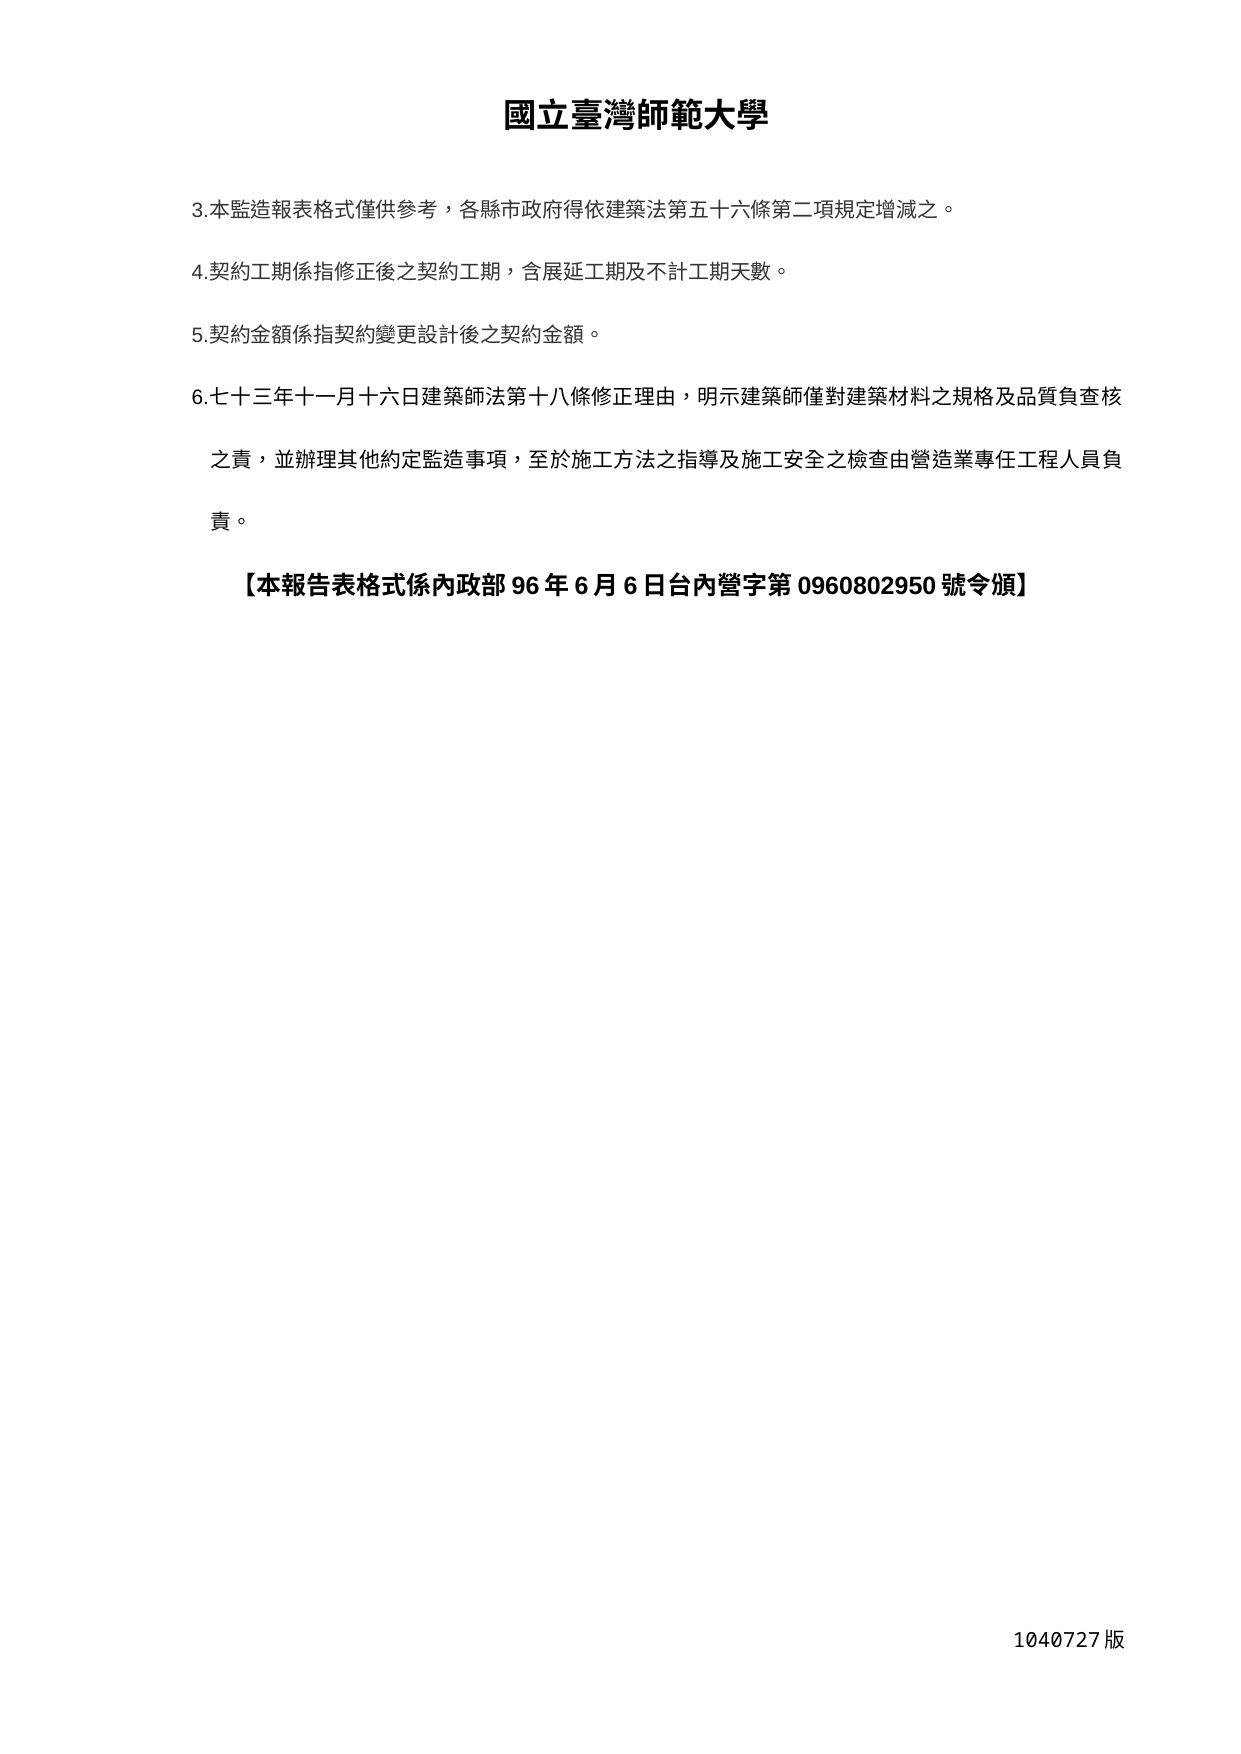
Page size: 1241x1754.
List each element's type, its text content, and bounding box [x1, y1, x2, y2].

text 4.契約工期係指修正後之契約工期，含展延工期及不計工期天數。 [191, 229, 1125, 292]
text 【本報告表格式係內政部96年6月6日台內營字第0960802950號令頒】 [148, 542, 1125, 604]
text 3.本監造報表格式僅供參考，各縣市政府得依建築法第五十六條第二項規定增減之。 [191, 167, 1125, 229]
text 6.七十三年十一月十六日建築師法第十八條修正理由，明示建築師僅對建築材料之規格及品質負查核之責，並辦理其他約定監造事項，至於施工方法之指導及施工安全之檢查由營造業專任工程人員負責。 [191, 354, 1125, 542]
text 5.契約金額係指契約變更設計後之契約金額。 [191, 292, 1125, 354]
